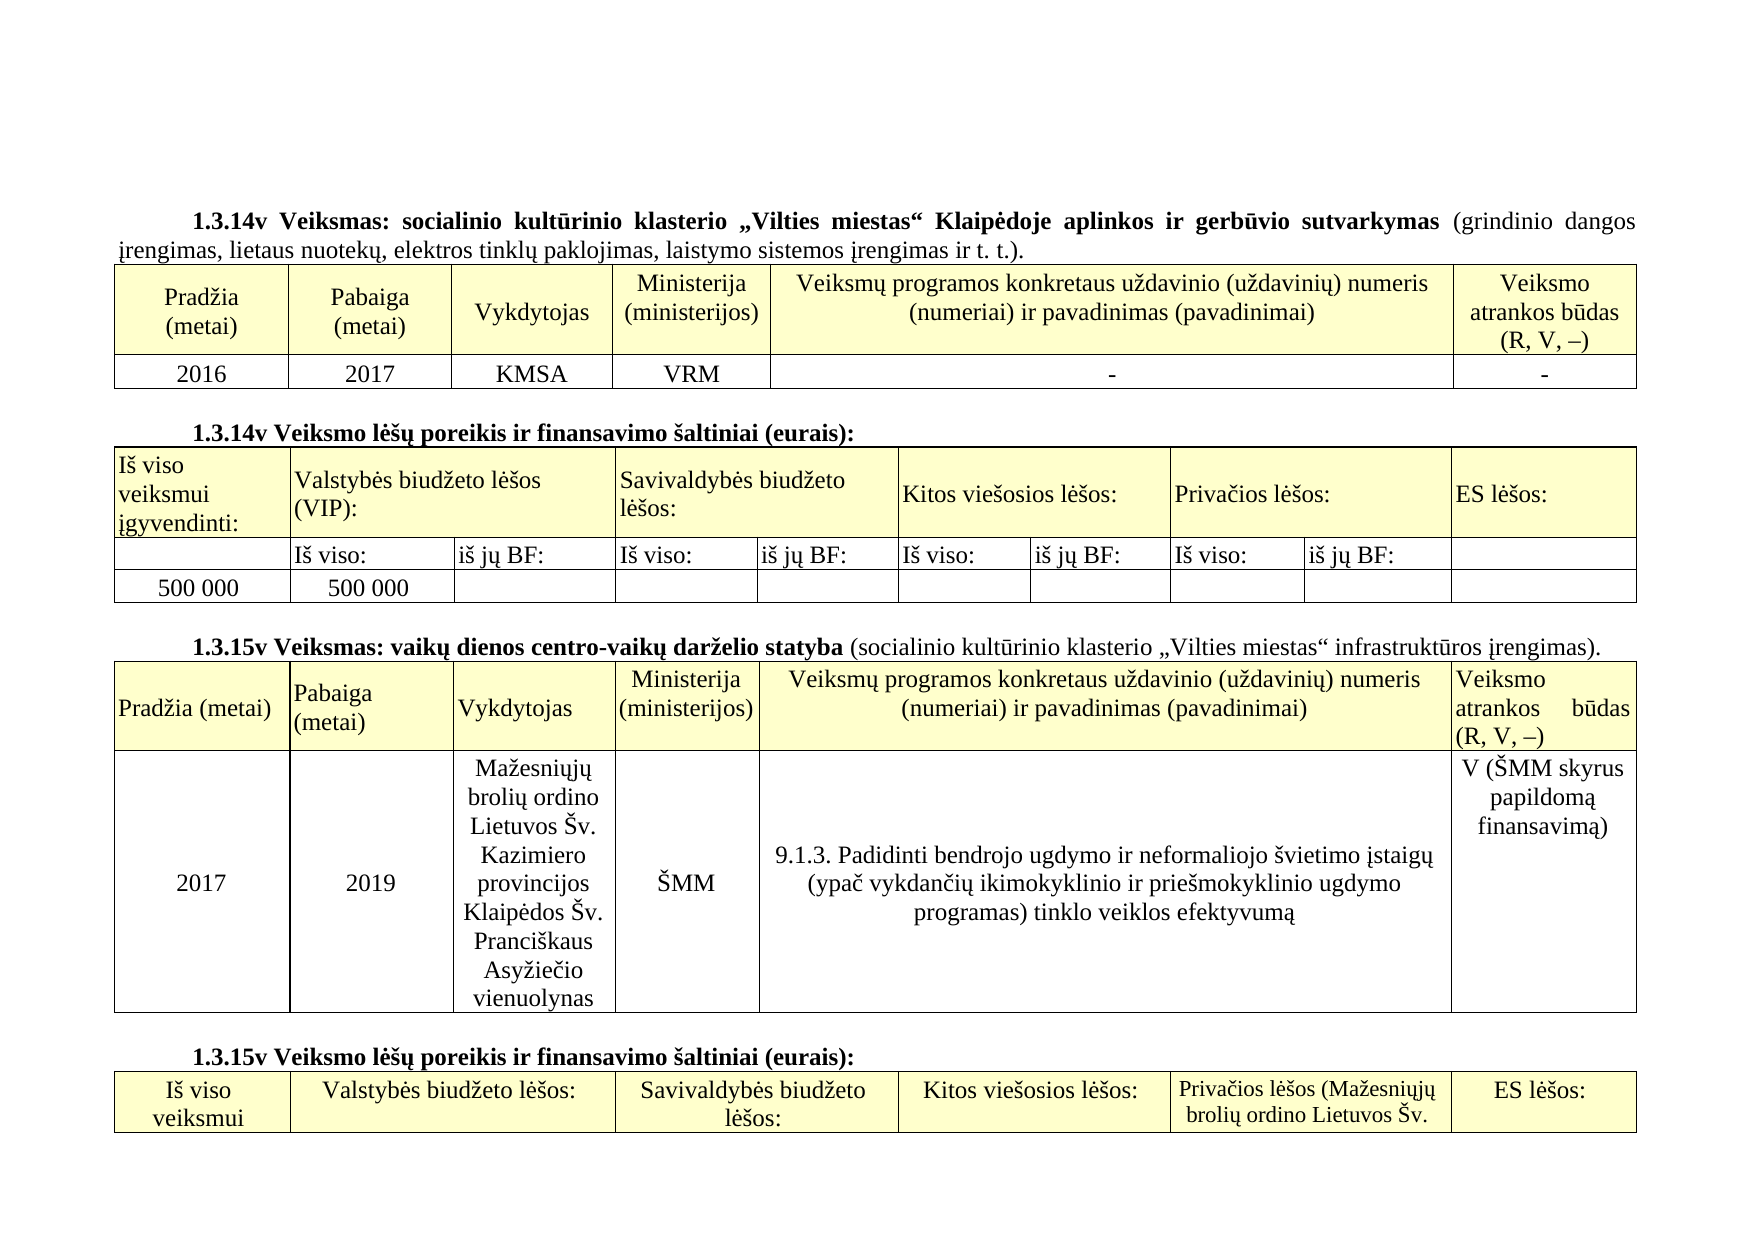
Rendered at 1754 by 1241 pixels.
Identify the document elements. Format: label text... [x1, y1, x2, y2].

table_header Valstybės biudžeto lėšos (VIP): [291, 448, 615, 537]
table_cell Mažesniųjų brolių ordino Lietuvos Šv. Kazimiero provincijos Klaipėdos Šv. Pranciškaus Asyžiečio vienuolynas [454, 751, 615, 1012]
table_header Privačios lėšos: [1171, 448, 1451, 537]
table_cell iš jų BF: [1305, 538, 1451, 569]
table_cell Iš viso: [616, 538, 757, 569]
table_header Kitos viešosios lėšos: [899, 1072, 1170, 1132]
table_header Pabaiga (metai) [291, 662, 453, 750]
text 1.3.15v Veiksmas: vaikų dienos centro-vaikų darželio statyba (socialinio kultūrinio klasterio „Vilties miestas“ infrastruktūros įrengimas). [118, 632, 1636, 661]
table_header Valstybės biudžeto lėšos: [291, 1072, 615, 1132]
table_cell ŠMM [616, 751, 759, 1012]
table_cell KMSA [452, 355, 612, 388]
table_cell [758, 570, 898, 602]
table_cell [1305, 570, 1451, 602]
table_header Pradžia (metai) [115, 265, 288, 354]
table_header Savivaldybės biudžeto lėšos: [616, 1072, 898, 1132]
text 1.3.14v Veiksmas: socialinio kultūrinio klasterio „Vilties miestas“ Klaipėdoje aplinkos ir gerbūvio sutvarkymas (grindinio dangos įrengimas, lietaus nuotekų, elektros tinklų paklojimas, laistymo sistemos įrengimas ir t. t.). [118, 206, 1636, 263]
table_header Veiksmo atrankos būdas (R, V, –) [1454, 265, 1636, 354]
table_header Savivaldybės biudžeto lėšos: [616, 448, 898, 537]
table_cell Iš viso: [291, 538, 454, 569]
table_header Ministerija (ministerijos) [613, 265, 770, 354]
table_cell iš jų BF: [758, 538, 898, 569]
table_header Vykdytojas [452, 265, 612, 354]
table_cell [1031, 570, 1170, 602]
table_header Pabaiga (metai) [289, 265, 451, 354]
table_cell 2019 [291, 751, 453, 1012]
table_cell 2016 [115, 355, 288, 388]
table_header Kitos viešosios lėšos: [899, 448, 1170, 537]
table_header Veiksmo atrankos būdas (R, V, –) [1452, 662, 1636, 750]
table_cell [455, 570, 615, 602]
table_cell [899, 570, 1030, 602]
table_header Pradžia (metai) [115, 662, 289, 750]
table_header Ministerija (ministerijos) [616, 662, 759, 750]
table_header Veiksmų programos konkretaus uždavinio (uždavinių) numeris (numeriai) ir pavadinimas (pavadinimai) [760, 662, 1451, 750]
text 1.3.14v Veiksmo lėšų poreikis ir finansavimo šaltiniai (eurais): [118, 418, 1636, 446]
table_header Vykdytojas [454, 662, 615, 750]
table_cell Iš viso: [1171, 538, 1304, 569]
table_cell [1452, 570, 1636, 602]
table_header ES lėšos: [1452, 1072, 1636, 1132]
table_cell iš jų BF: [1031, 538, 1170, 569]
table_cell [1171, 570, 1304, 602]
table_cell 9.1.3. Padidinti bendrojo ugdymo ir neformaliojo švietimo įstaigų (ypač vykdančių ikimokyklinio ir priešmokyklinio ugdymo programas) tinklo veiklos efektyvumą [760, 751, 1451, 1012]
table_header Iš viso veiksmui [115, 1072, 290, 1132]
table_cell 500 000 [115, 570, 290, 602]
table_cell 500 000 [291, 570, 454, 602]
table_cell V (ŠMM skyrus papildomą finansavimą) [1452, 751, 1636, 1012]
table_header Privačios lėšos (Mažesniųjų brolių ordino Lietuvos Šv. [1171, 1072, 1451, 1132]
table_cell 2017 [289, 355, 451, 388]
table_header Veiksmų programos konkretaus uždavinio (uždavinių) numeris (numeriai) ir pavadinimas (pavadinimai) [771, 265, 1453, 354]
table_cell iš jų BF: [455, 538, 615, 569]
table_cell - [1454, 355, 1636, 388]
table_cell Iš viso: [899, 538, 1030, 569]
table_cell [616, 570, 757, 602]
table_header ES lėšos: [1452, 448, 1636, 537]
table_cell [115, 538, 290, 569]
table_cell 2017 [115, 751, 289, 1012]
text 1.3.15v Veiksmo lėšų poreikis ir finansavimo šaltiniai (eurais): [118, 1042, 1636, 1071]
table_cell - [771, 355, 1453, 388]
table_header Iš viso veiksmui įgyvendinti: [115, 448, 290, 537]
table_cell [1452, 538, 1636, 569]
table_cell VRM [613, 355, 770, 388]
